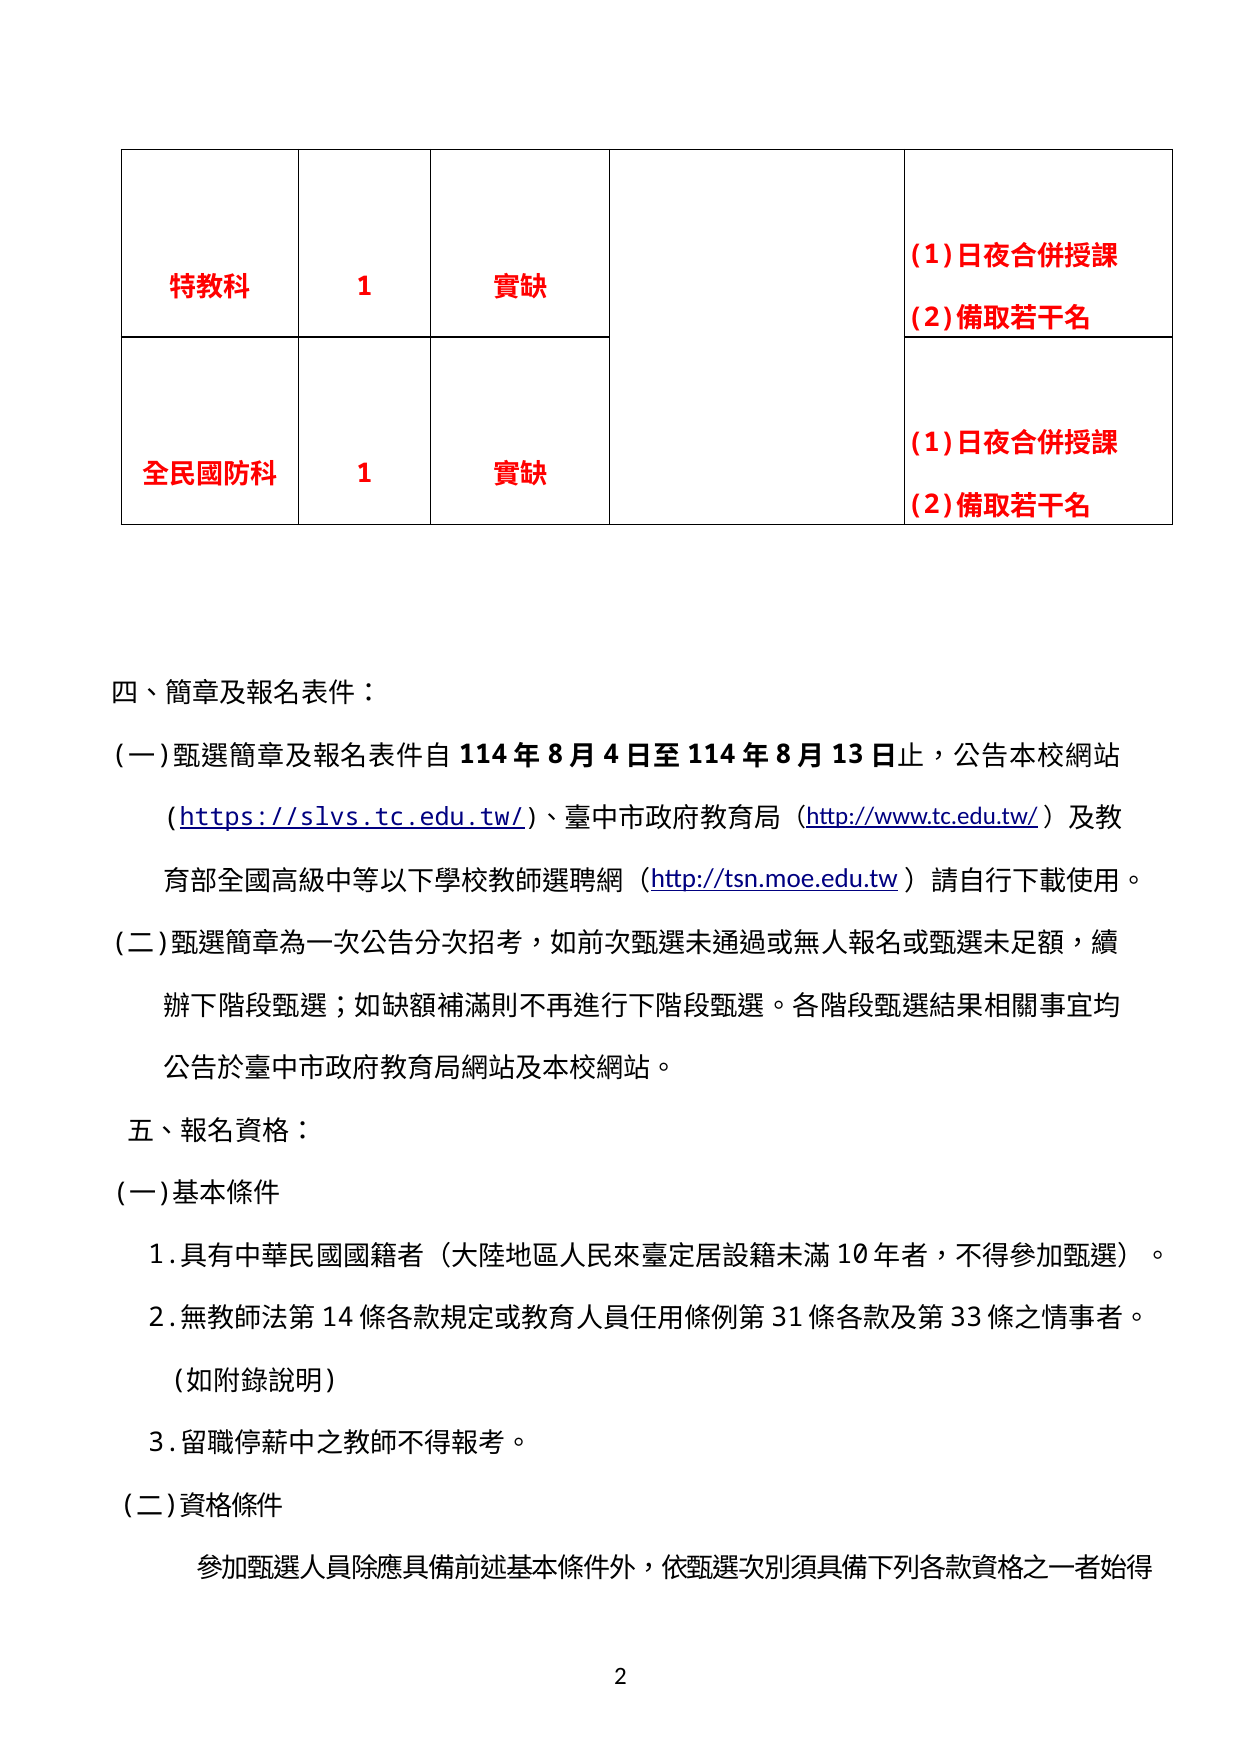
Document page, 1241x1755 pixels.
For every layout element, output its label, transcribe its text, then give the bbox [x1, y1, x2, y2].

text (一)基本條件 [96, 1149, 1122, 1211]
table_cell (1)日夜合併授課 (2)備取若干名 [905, 150, 1172, 336]
text (二)甄選簡章為一次公告分次招考，如前次甄選未通過或無人報名或甄選未足額，續辦下階段甄選；如缺額補滿則不再進行下階段甄選。各階段甄選結果相關事宜均公告於臺中市政府教育局網站及本校網站。 [111, 899, 1122, 1086]
table_cell 實缺 [431, 150, 609, 336]
text 2.無教師法第14條各款規定或教育人員任用條例第31條各款及第33條之情事者。(如附錄說明) [115, 1274, 1168, 1399]
table_cell 1 [299, 150, 430, 336]
text (一)甄選簡章及報名表件自114年8月4日至114年8月13日止，公告本校網站(https://slvs.tc.edu.tw/)、臺中市政府教育局（http://www.tc.edu.tw/ ）及教育部全國高級中等以下學校教師選聘網（http://tsn.moe.edu.tw ）請自行下載使用。 [111, 711, 1122, 899]
table_cell 實缺 [431, 338, 609, 524]
text 3.留職停薪中之教師不得報考。 [115, 1399, 1168, 1461]
text 1.具有中華民國國籍者（大陸地區人民來臺定居設籍未滿10年者，不得參加甄選）。 [115, 1211, 1168, 1274]
text (二)資格條件 [119, 1461, 1168, 1524]
text 四、簡章及報名表件： [111, 649, 1122, 711]
table_cell 1 [299, 338, 430, 524]
text 參加甄選人員除應具備前述基本條件外，依甄選次別須具備下列各款資格之一者始得 [119, 1524, 1168, 1586]
text 五、報名資格： [96, 1086, 1122, 1149]
table_cell 全民國防科 [122, 338, 298, 524]
table_cell [610, 150, 904, 524]
table_cell 特教科 [122, 150, 298, 336]
table_cell (1)日夜合併授課 (2)備取若干名 [905, 338, 1172, 524]
